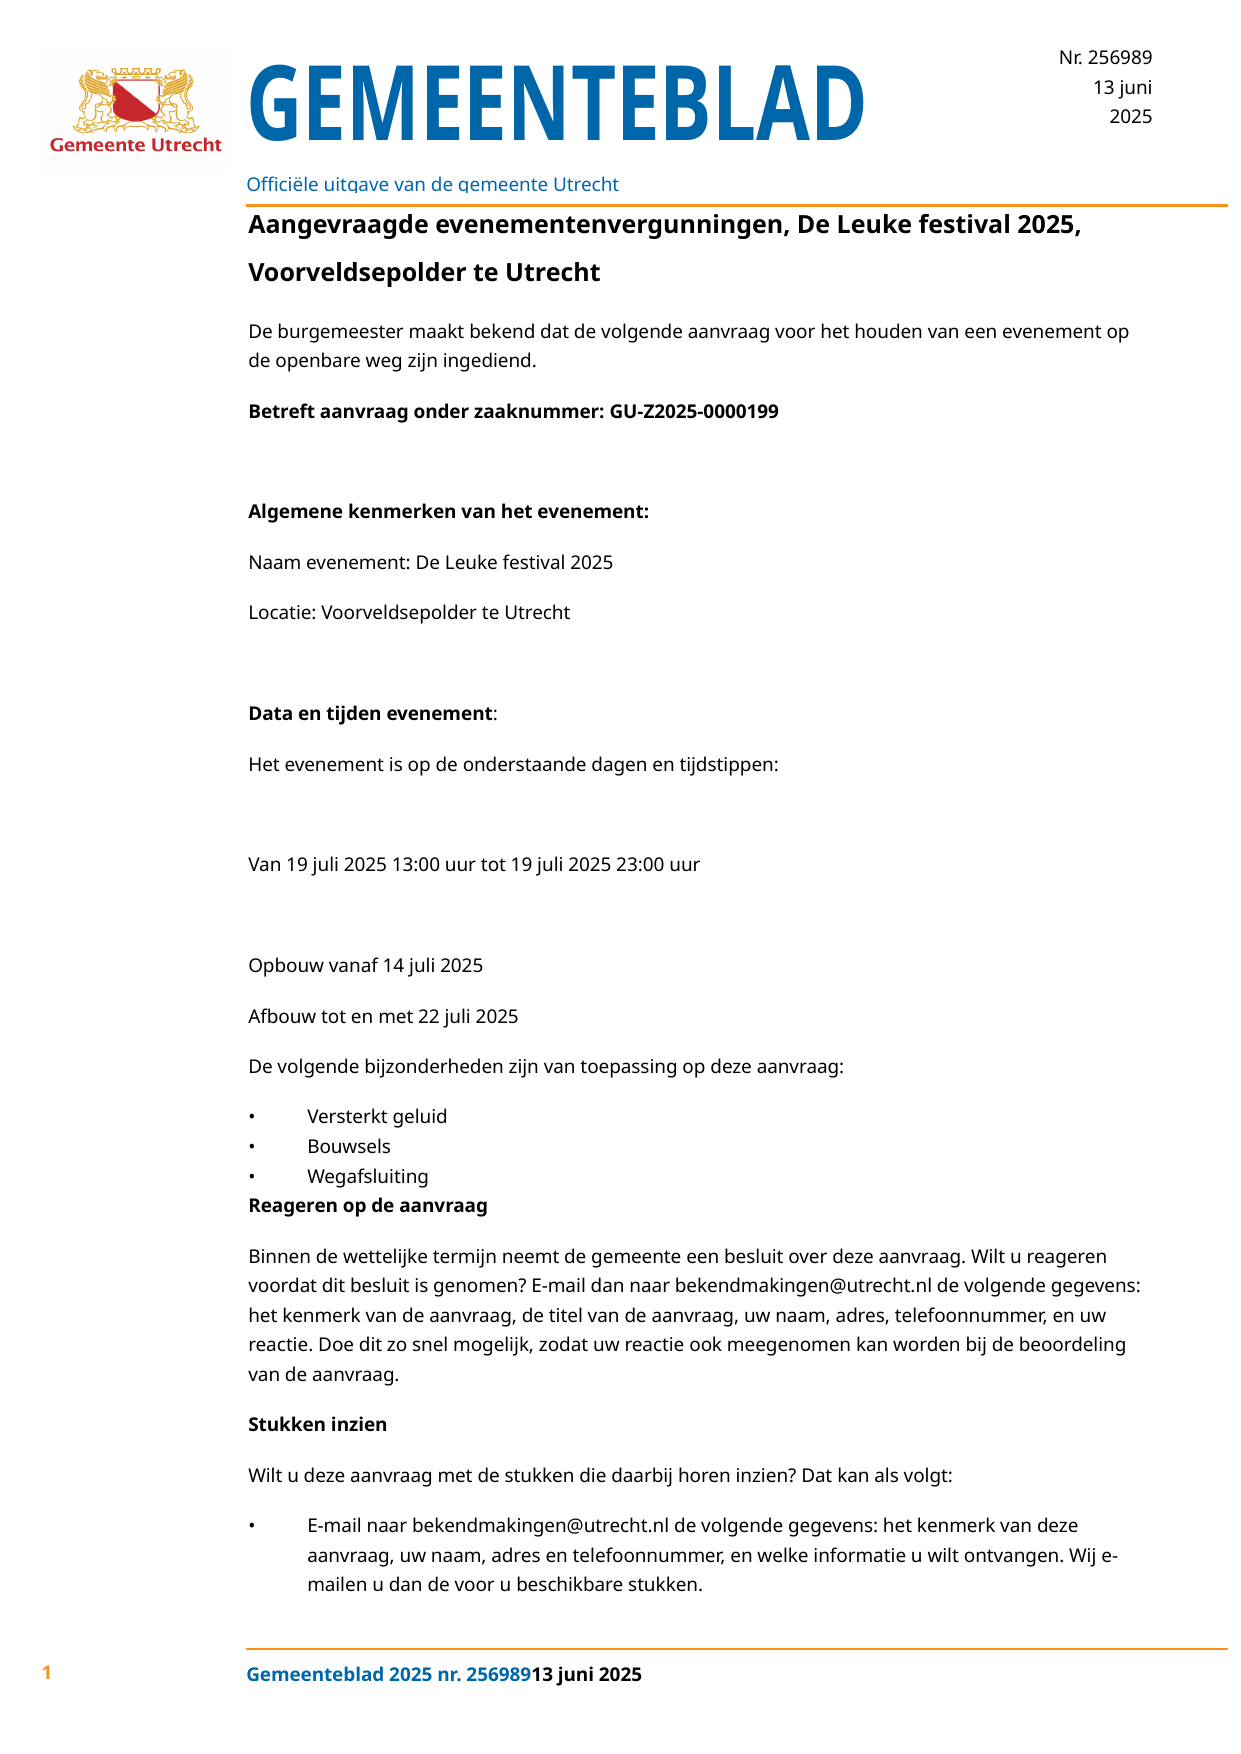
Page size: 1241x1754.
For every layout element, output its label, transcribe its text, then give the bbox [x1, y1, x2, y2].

list Versterkt geluid [248, 1104, 1152, 1129]
list Wegafsluiting [248, 1163, 1152, 1189]
list Bouwsels [248, 1133, 1152, 1159]
text Aangevraagde evenementenvergunningen, De Leuke festival 2025, Voorveldsepolder te Utrecht [248, 207, 1152, 288]
text Afbouw tot en met 22 juli 2025 [248, 1003, 1152, 1029]
text Locatie: Voorveldsepolder te Utrecht [248, 599, 1152, 625]
text Het evenement is op de onderstaande dagen en tijdstippen: [248, 751, 1152, 777]
text Naam evenement: De Leuke festival 2025 [248, 549, 1152, 575]
list E-mail naar bekendmakingen@utrecht.nl de volgende gegevens: het kenmerk van deze aanvraag, uw naam, adres en telefoonnummer, en welke informatie u wilt ontvangen. Wij e-mailen u dan de voor u beschikbare stukken. [248, 1512, 1152, 1597]
text Van 19 juli 2025 13:00 uur tot 19 juli 2025 23:00 uur [248, 852, 1152, 877]
text Stukken inzien [248, 1412, 1152, 1437]
text De volgende bijzonderheden zijn van toepassing op deze aanvraag: [248, 1053, 1152, 1079]
text Opbouw vanaf 14 juli 2025 [248, 952, 1152, 978]
text Data en tijden evenement: [248, 700, 1152, 726]
text Wilt u deze aanvraag met de stukken die daarbij horen inzien? Dat kan als volgt: [248, 1462, 1152, 1488]
text Algemene kenmerken van het evenement: [248, 499, 1152, 524]
text Betreft aanvraag onder zaaknummer: GU-Z2025-0000199 [248, 398, 1152, 424]
text Binnen de wettelijke termijn neemt de gemeente een besluit over deze aanvraag. Wilt u reageren voordat dit besluit is genomen? E-mail dan naar bekendmakingen@utrecht.nl de volgende gegevens: het kenmerk van de aanvraag, de titel van de aanvraag, uw naam, adres, telefoonnummer, en uw reactie. Doe dit zo snel mogelijk, zodat uw reactie ook meegenomen kan worden bij de beoordeling van de aanvraag. [248, 1243, 1152, 1387]
picture [41, 47, 231, 172]
text Reageren op de aanvraag [248, 1192, 1152, 1218]
text De burgemeester maakt bekend dat de volgende aanvraag voor het houden van een evenement op de openbare weg zijn ingediend. [248, 318, 1152, 373]
